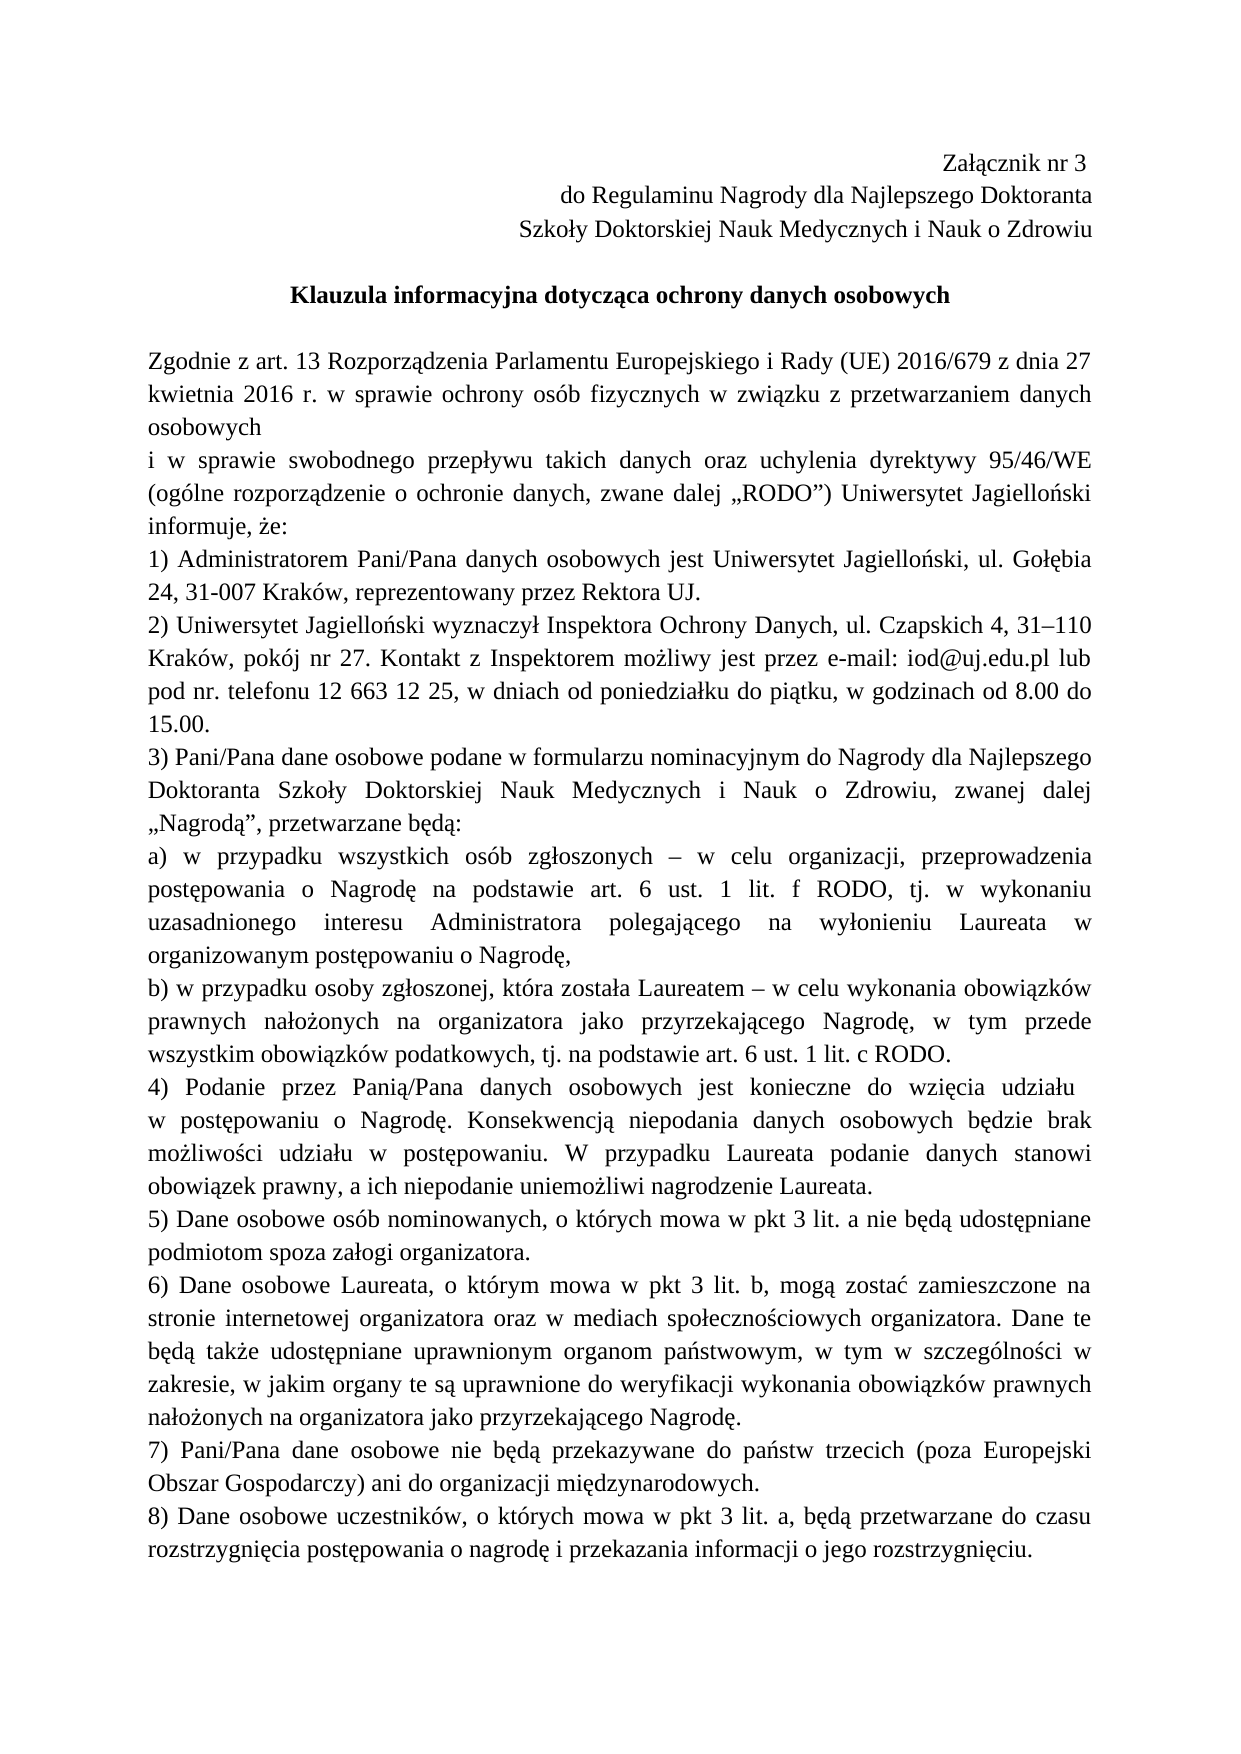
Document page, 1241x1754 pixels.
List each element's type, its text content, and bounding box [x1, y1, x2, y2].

text Załącznik nr 3 [148, 148, 1093, 176]
list a) w przypadku wszystkich osób zgłoszonych – w celu organizacji, przeprowadzenia postępowania o Nagrodę na podstawie art. 6 ust. 1 lit. f RODO, tj. w wykonaniu uzasadnionego interesu Administratora polegającego na wyłonieniu Laureata w organizowanym postępowaniu o Nagrodę, [148, 841, 1093, 969]
list Klauzula informacyjna dotycząca ochrony danych osobowych [148, 280, 1093, 308]
list 7) Pani/Pana dane osobowe nie będą przekazywane do państw trzecich (poza Europejski Obszar Gospodarczy) ani do organizacji międzynarodowych. [148, 1435, 1093, 1497]
list 6) Dane osobowe Laureata, o którym mowa w pkt 3 lit. b, mogą zostać zamieszczone na stronie internetowej organizatora oraz w mediach społecznościowych organizatora. Dane te będą także udostępniane uprawnionym organom państwowym, w tym w szczególności w zakresie, w jakim organy te są uprawnione do weryfikacji wykonania obowiązków prawnych nałożonych na organizatora jako przyrzekającego Nagrodę. [148, 1270, 1093, 1431]
list 8) Dane osobowe uczestników, o których mowa w pkt 3 lit. a, będą przetwarzane do czasu rozstrzygnięcia postępowania o nagrodę i przekazania informacji o jego rozstrzygnięciu. [148, 1501, 1093, 1563]
list 1) Administratorem Pani/Pana danych osobowych jest Uniwersytet Jagielloński, ul. Gołębia 24, 31-007 Kraków, reprezentowany przez Rektora UJ. [148, 544, 1093, 606]
list b) w przypadku osoby zgłoszonej, która została Laureatem – w celu wykonania obowiązków prawnych nałożonych na organizatora jako przyrzekającego Nagrodę, w tym przede wszystkim obowiązków podatkowych, tj. na podstawie art. 6 ust. 1 lit. c RODO. [148, 973, 1093, 1068]
list 5) Dane osobowe osób nominowanych, o których mowa w pkt 3 lit. a nie będą udostępniane podmiotom spoza załogi organizatora. [148, 1204, 1093, 1266]
text do Regulaminu Nagrody dla Najlepszego Doktoranta [148, 181, 1093, 209]
list 2) Uniwersytet Jagielloński wyznaczył Inspektora Ochrony Danych, ul. Czapskich 4, 31–110 Kraków, pokój nr 27. Kontakt z Inspektorem możliwy jest przez e-mail: iod@uj.edu.pl lub pod nr. telefonu 12 663 12 25, w dniach od poniedziałku do piątku, w godzinach od 8.00 do 15.00. [148, 610, 1093, 738]
list 4) Podanie przez Panią/Pana danych osobowych jest konieczne do wzięcia udziału w postępowaniu o Nagrodę. Konsekwencją niepodania danych osobowych będzie brak możliwości udziału w postępowaniu. W przypadku Laureata podanie danych stanowi obowiązek prawny, a ich niepodanie uniemożliwi nagrodzenie Laureata. [148, 1072, 1093, 1200]
list Zgodnie z art. 13 Rozporządzenia Parlamentu Europejskiego i Rady (UE) 2016/679 z dnia 27 kwietnia 2016 r. w sprawie ochrony osób fizycznych w związku z przetwarzaniem danych osobowych i w sprawie swobodnego przepływu takich danych oraz uchylenia dyrektywy 95/46/WE (ogólne rozporządzenie o ochronie danych, zwane dalej „RODO”) Uniwersytet Jagielloński informuje, że: [148, 346, 1093, 539]
text Szkoły Doktorskiej Nauk Medycznych i Nauk o Zdrowiu [148, 214, 1093, 242]
list 3) Pani/Pana dane osobowe podane w formularzu nominacyjnym do Nagrody dla Najlepszego Doktoranta Szkoły Doktorskiej Nauk Medycznych i Nauk o Zdrowiu, zwanej dalej „Nagrodą”, przetwarzane będą: [148, 742, 1093, 837]
